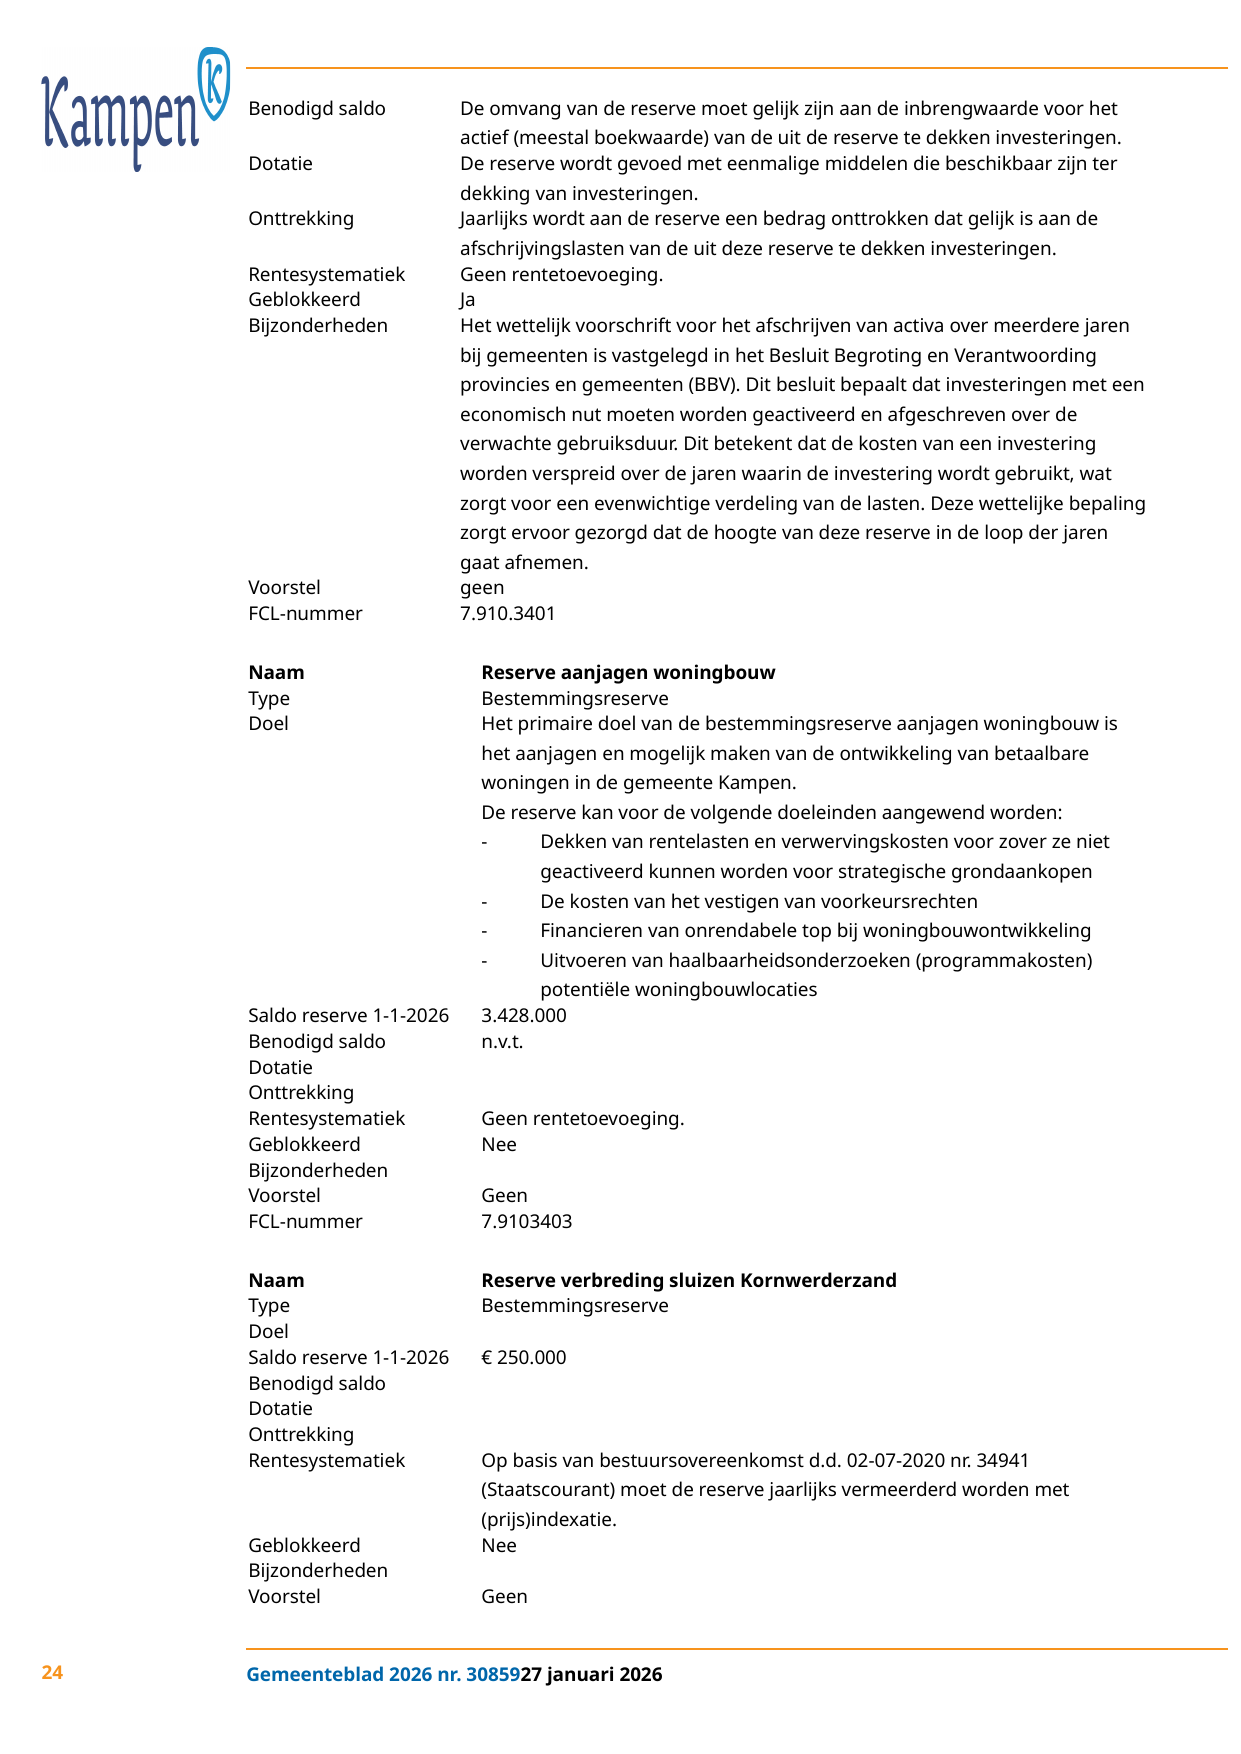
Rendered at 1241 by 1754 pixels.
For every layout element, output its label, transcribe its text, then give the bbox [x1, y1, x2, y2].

table_cell Doel [248, 710, 481, 1002]
table_cell Ja [460, 286, 1152, 312]
table_cell Geen rentetoevoeging. [460, 261, 1152, 286]
table_cell Type [248, 1293, 481, 1318]
table_cell De omvang van de reserve moet gelijk zijn aan de inbrengwaarde voor het actief (meestal boekwaarde) van de uit de reserve te dekken investeringen. [460, 95, 1152, 150]
table_cell [481, 1396, 1152, 1421]
table_cell Bijzonderheden [248, 312, 460, 574]
table_cell Benodigd saldo [248, 1028, 481, 1054]
table_cell Voorstel [248, 575, 460, 600]
table_cell Dotatie [248, 150, 460, 205]
table_cell Geen [481, 1183, 1152, 1208]
table_cell n.v.t. [481, 1028, 1152, 1054]
table_cell [481, 1080, 1152, 1105]
table_cell FCL-nummer [248, 600, 460, 626]
table_cell Rentesystematiek [248, 261, 460, 286]
table_cell Bijzonderheden [248, 1558, 481, 1583]
table_cell [481, 1421, 1152, 1447]
table_header Naam [248, 1267, 481, 1293]
table_cell Bestemmingsreserve [481, 1293, 1152, 1318]
table_cell Voorstel [248, 1183, 481, 1208]
table_cell Saldo reserve 1-1-2026 [248, 1344, 481, 1370]
table_cell Dotatie [248, 1054, 481, 1079]
table_cell Het primaire doel van de bestemmingsreserve aanjagen woningbouw is het aanjagen en mogelijk maken van de ontwikkeling van betaalbare woningen in de gemeente Kampen. De reserve kan voor de volgende doeleinden aangewend worden: Dekken van rentelasten en verwervingskosten voor zover ze niet geactiveerd kunnen worden voor strategische grondaankopen De kosten van het vestigen van voorkeursrechten Financieren van onrendabele top bij woningbouwontwikkeling Uitvoeren van haalbaarheidsonderzoeken (programmakosten) potentiële woningbouwlocaties [481, 710, 1152, 1002]
table_cell 7.9103403 [481, 1208, 1152, 1234]
table_header Reserve aanjagen woningbouw [481, 659, 1152, 685]
table_cell Nee [481, 1532, 1152, 1558]
table_cell Onttrekking [248, 1080, 481, 1105]
table_cell [481, 1157, 1152, 1182]
table_cell Rentesystematiek [248, 1105, 481, 1131]
table_cell Geen [481, 1583, 1152, 1609]
table_cell Rentesystematiek [248, 1447, 481, 1532]
table_cell Bijzonderheden [248, 1157, 481, 1182]
table_header Naam [248, 659, 481, 685]
table_cell € 250.000 [481, 1344, 1152, 1370]
table_cell [481, 1318, 1152, 1344]
table_cell Doel [248, 1318, 481, 1344]
table_cell Benodigd saldo [248, 95, 460, 150]
table_cell Geblokkeerd [248, 286, 460, 312]
table_cell Op basis van bestuursovereenkomst d.d. 02-07-2020 nr. 34941 (Staatscourant) moet de reserve jaarlijks vermeerderd worden met (prijs)indexatie. [481, 1447, 1152, 1532]
table_cell [481, 1558, 1152, 1583]
picture [41, 47, 231, 172]
table_cell Onttrekking [248, 1421, 481, 1447]
table_cell De reserve wordt gevoed met eenmalige middelen die beschikbaar zijn ter dekking van investeringen. [460, 150, 1152, 205]
table_cell [481, 1054, 1152, 1079]
table_cell 7.910.3401 [460, 600, 1152, 626]
table_cell Nee [481, 1131, 1152, 1157]
table_cell 3.428.000 [481, 1003, 1152, 1028]
table_cell Benodigd saldo [248, 1370, 481, 1396]
table_cell Jaarlijks wordt aan de reserve een bedrag onttrokken dat gelijk is aan de afschrijvingslasten van de uit deze reserve te dekken investeringen. [460, 205, 1152, 261]
table_cell Geblokkeerd [248, 1532, 481, 1558]
table_header Reserve verbreding sluizen Kornwerderzand [481, 1267, 1152, 1293]
table_cell [481, 1370, 1152, 1396]
table_cell Onttrekking [248, 205, 460, 261]
table_cell Type [248, 685, 481, 710]
table_cell FCL-nummer [248, 1208, 481, 1234]
table_cell Voorstel [248, 1583, 481, 1609]
table_cell Dotatie [248, 1396, 481, 1421]
table_cell Geen rentetoevoeging. [481, 1105, 1152, 1131]
table_cell geen [460, 575, 1152, 600]
table_cell Saldo reserve 1-1-2026 [248, 1003, 481, 1028]
table_cell Het wettelijk voorschrift voor het afschrijven van activa over meerdere jaren bij gemeenten is vastgelegd in het Besluit Begroting en Verantwoording provincies en gemeenten (BBV). Dit besluit bepaalt dat investeringen met een economisch nut moeten worden geactiveerd en afgeschreven over de verwachte gebruiksduur. Dit betekent dat de kosten van een investering worden verspreid over de jaren waarin de investering wordt gebruikt, wat zorgt voor een evenwichtige verdeling van de lasten. Deze wettelijke bepaling zorgt ervoor gezorgd dat de hoogte van deze reserve in de loop der jaren gaat afnemen. [460, 312, 1152, 574]
table_cell Bestemmingsreserve [481, 685, 1152, 710]
table_cell Geblokkeerd [248, 1131, 481, 1157]
